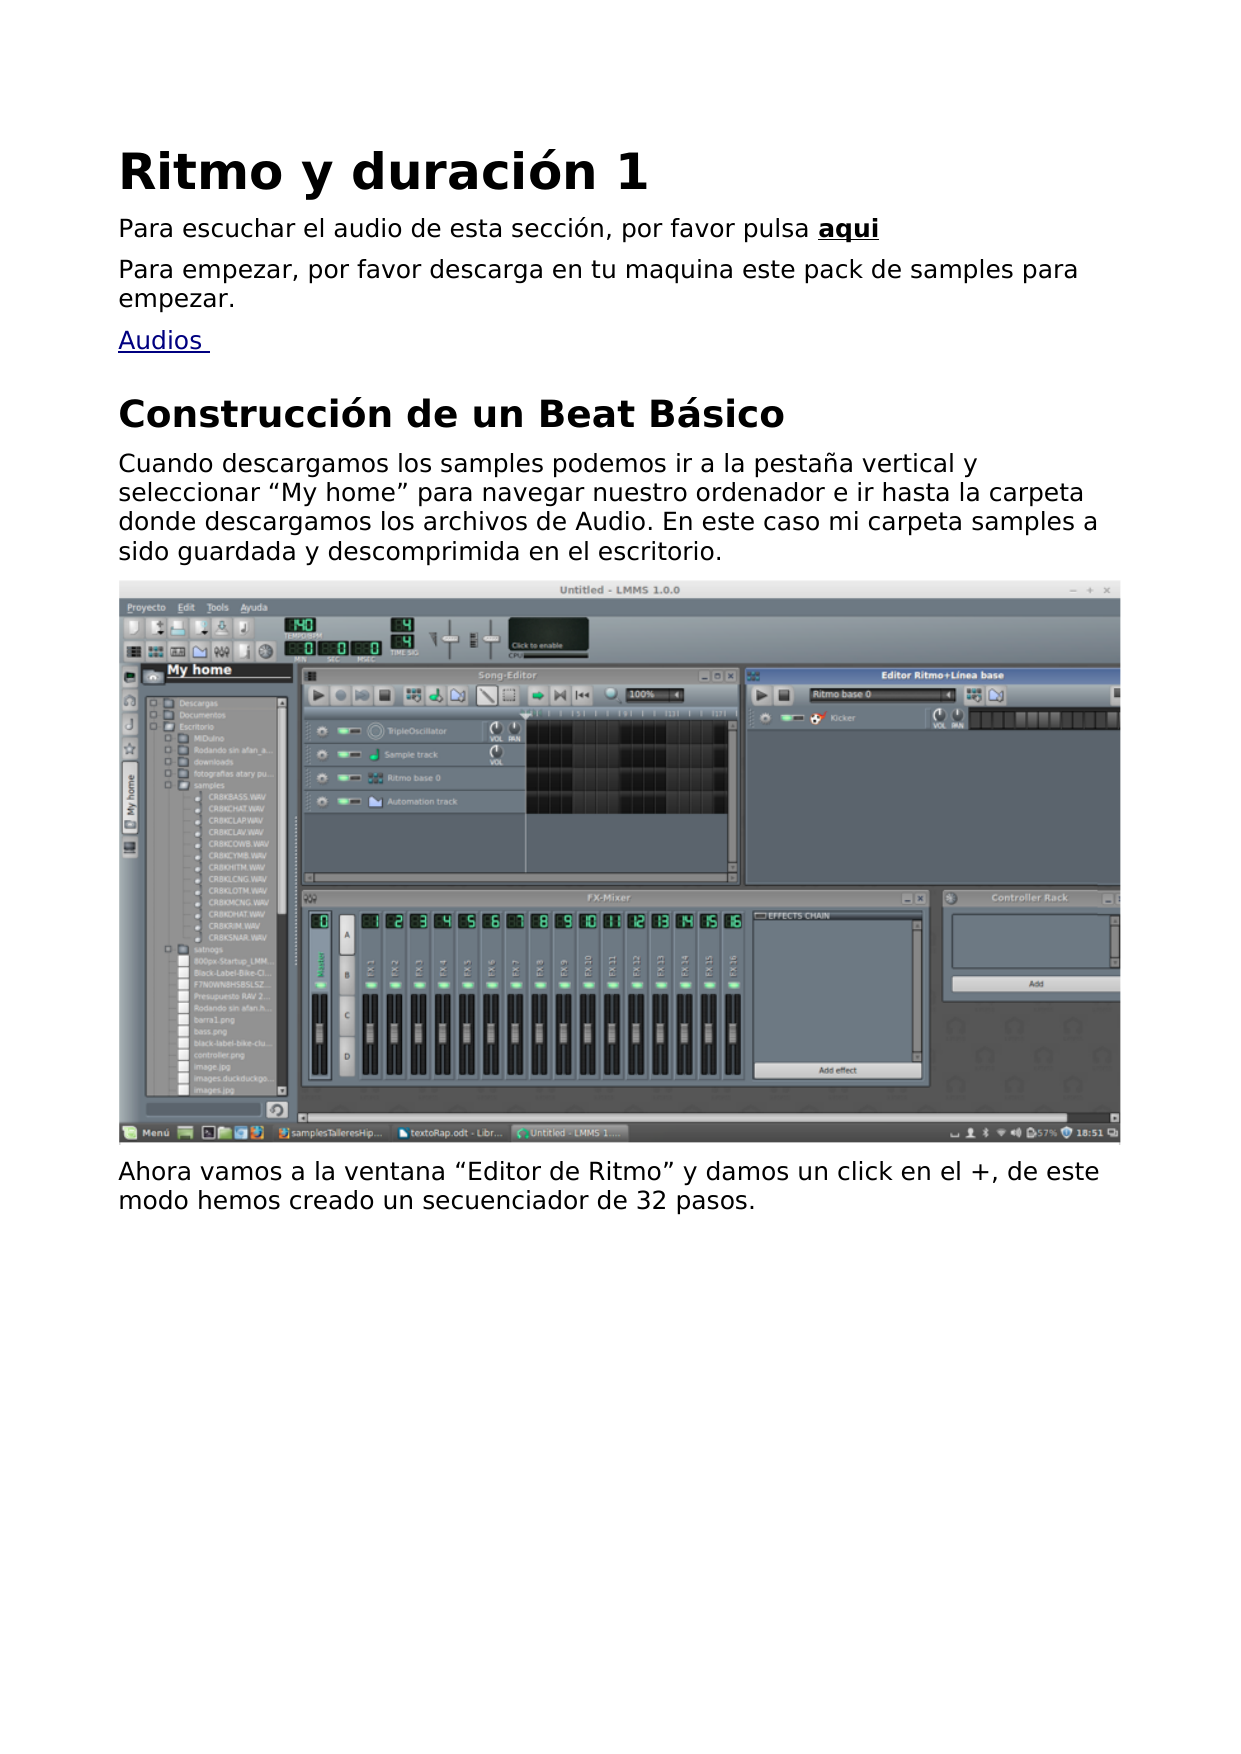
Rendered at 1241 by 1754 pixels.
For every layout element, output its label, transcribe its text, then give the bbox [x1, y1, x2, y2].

text Para escuchar el audio de esta sección, por favor pulsa aqui [118, 214, 1122, 243]
text Para empezar, por favor descarga en tu maquina este pack de samples para empezar. [118, 256, 1122, 314]
subtitle Construcción de un Beat Básico [118, 393, 1122, 437]
text Audios [118, 326, 1122, 356]
text Ahora vamos a la ventana “Editor de Ritmo” y damos un click en el +, de este modo hemos creado un secuenciador de 32 pasos. [118, 1157, 1122, 1216]
text Cuando descargamos los samples podemos ir a la pestaña vertical y seleccionar “My home” para navegar nuestro ordenador e ir hasta la carpeta donde descargamos los archivos de Audio. En este caso mi carpeta samples a sido guardada y descomprimida en el escritorio. [118, 449, 1122, 566]
picture [118, 578, 1123, 1145]
subtitle Ritmo y duración 1 [118, 143, 1122, 201]
